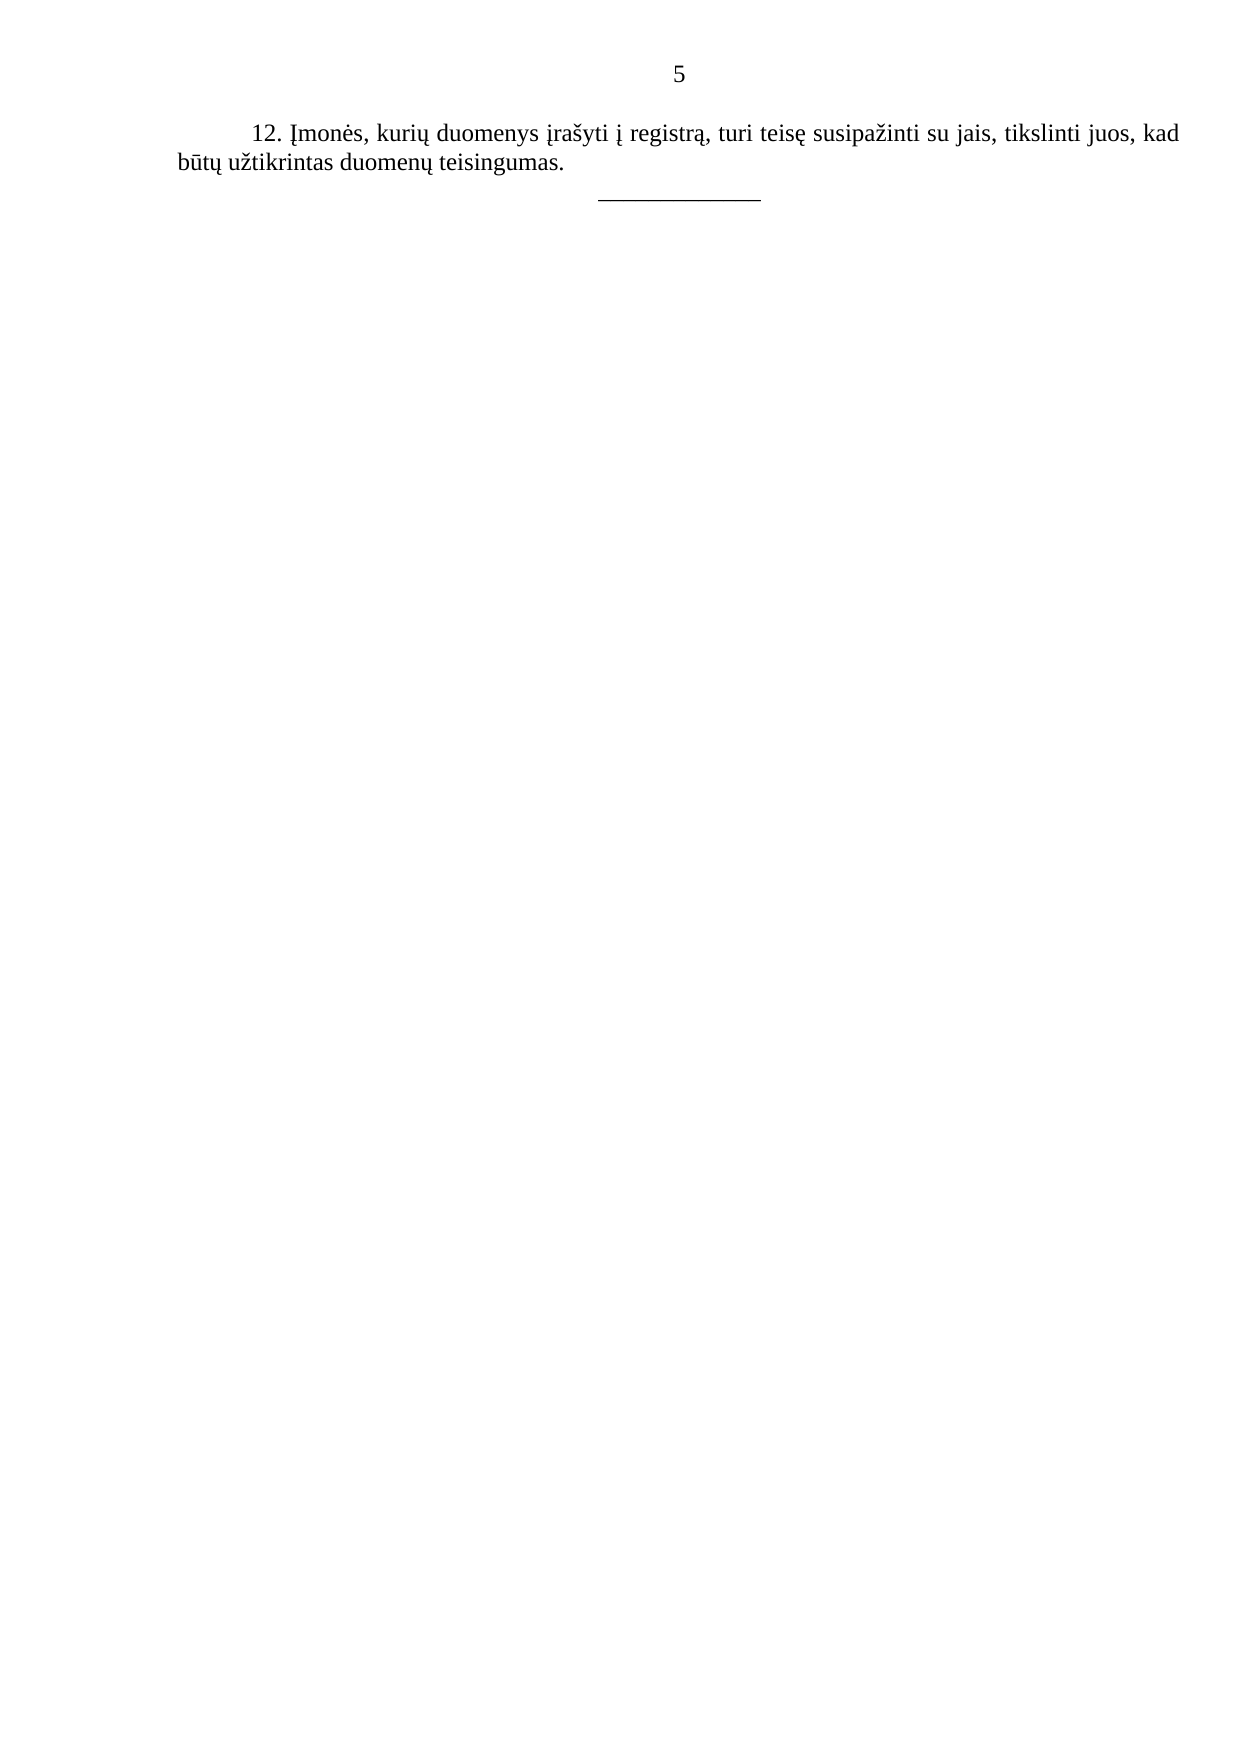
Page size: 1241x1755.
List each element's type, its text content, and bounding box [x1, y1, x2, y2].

text 12. Įmonės, kurių duomenys įrašyti į registrą, turi teisę susipažinti su jais, tikslinti juos, kad būtų užtikrintas duomenų teisingumas. [177, 118, 1181, 176]
text _____________ [177, 176, 1181, 204]
